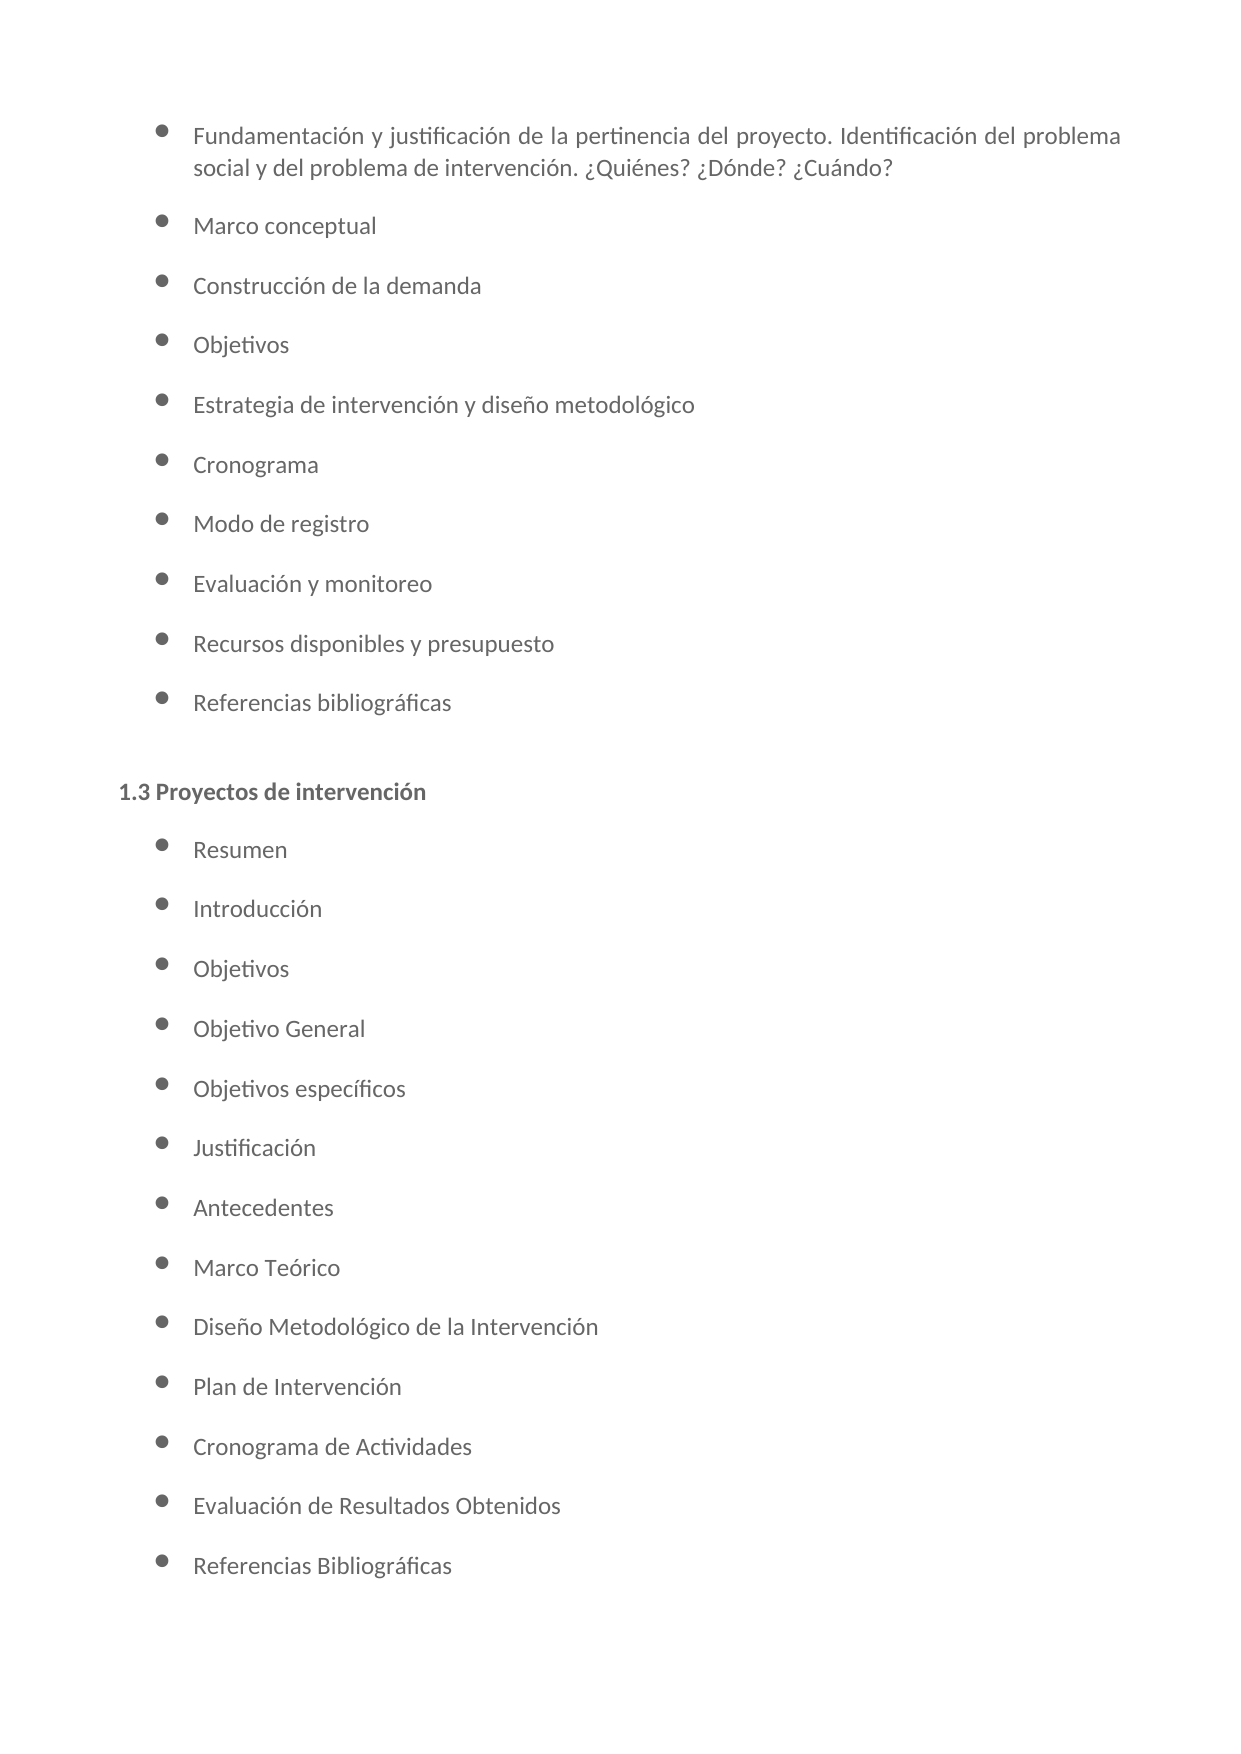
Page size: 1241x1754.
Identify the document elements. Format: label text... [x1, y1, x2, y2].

subtitle Objetivos [156, 952, 1122, 986]
subtitle Recursos disponibles y presupuesto [156, 626, 1122, 660]
subtitle Modo de registro [156, 507, 1122, 541]
subtitle Referencias Bibliográficas [156, 1548, 1122, 1582]
subtitle Construcción de la demanda [156, 268, 1122, 302]
subtitle Evaluación y monitoreo [156, 566, 1122, 601]
subtitle Cronograma de Actividades [156, 1429, 1122, 1463]
subtitle Referencias bibliográficas [156, 686, 1122, 720]
subtitle Diseño Metodológico de la Intervención [156, 1310, 1122, 1344]
subtitle Marco Teórico [156, 1250, 1122, 1284]
subtitle Plan de Intervención [156, 1369, 1122, 1403]
subtitle 1.3 Proyectos de intervención [118, 746, 1122, 807]
subtitle Fundamentación y justificación de la pertinencia del proyecto. Identificación del problema social y del problema de intervención. ¿Quiénes? ¿Dónde? ¿Cuándo? [156, 118, 1122, 183]
subtitle Evaluación de Resultados Obtenidos [156, 1489, 1122, 1523]
subtitle Objetivos [156, 328, 1122, 362]
subtitle Estrategia de intervención y diseño metodológico [156, 387, 1122, 421]
subtitle Resumen [156, 832, 1122, 866]
subtitle Objetivos específicos [156, 1071, 1122, 1105]
subtitle Antecedentes [156, 1190, 1122, 1224]
subtitle Cronograma [156, 447, 1122, 481]
subtitle Introducción [156, 892, 1122, 926]
subtitle Marco conceptual [156, 208, 1122, 242]
subtitle Justificación [156, 1131, 1122, 1165]
subtitle Objetivo General [156, 1011, 1122, 1045]
